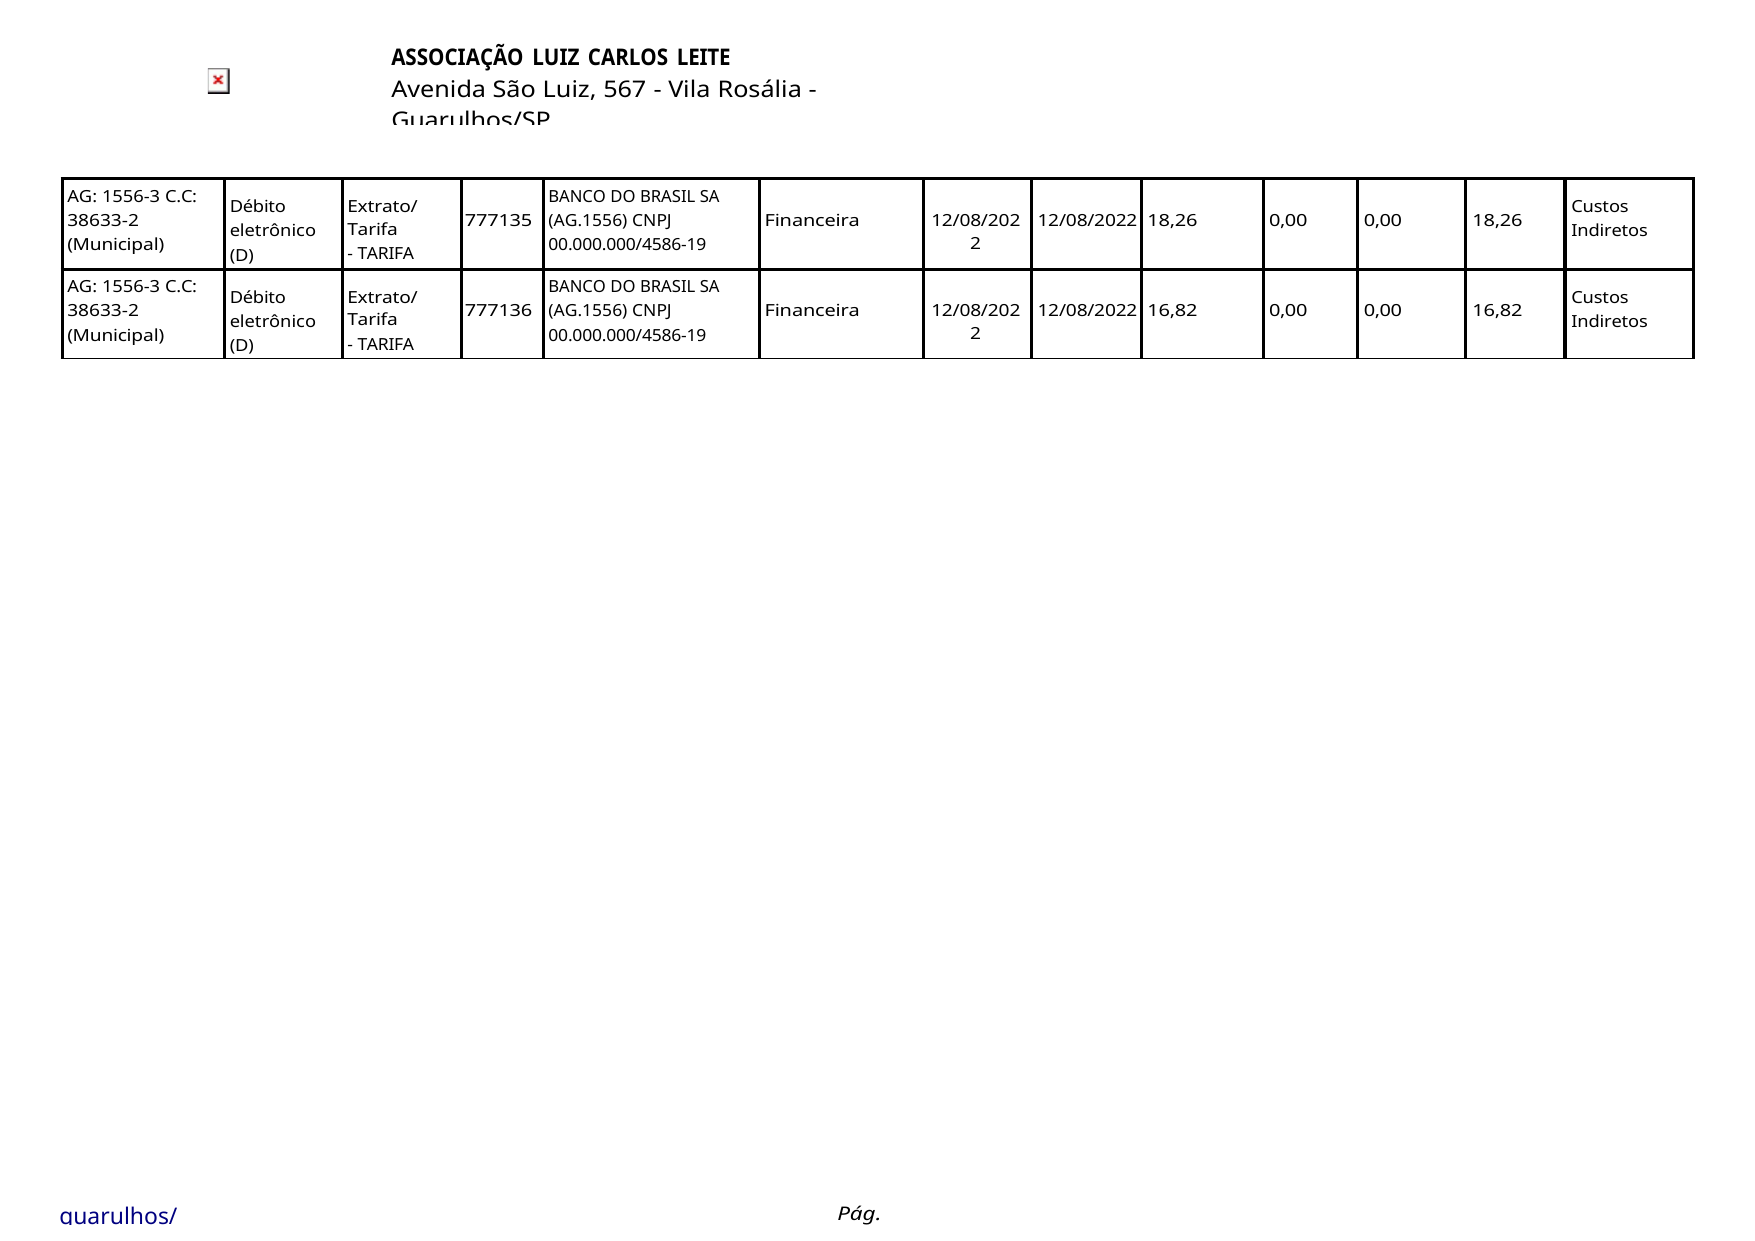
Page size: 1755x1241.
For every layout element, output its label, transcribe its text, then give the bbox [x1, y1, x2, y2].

table_cell Extrato/Tarifa - TARIFA [344, 180, 460, 267]
table_cell 18,26 [1467, 180, 1563, 267]
table_cell Financeira [761, 180, 922, 267]
table_cell 0,00 [1359, 180, 1464, 267]
table_cell BANCO DO BRASIL SA (AG.1556) CNPJ 00.000.000/4586-19 [545, 271, 758, 358]
table_cell 12/08/2022 [1033, 180, 1140, 267]
table_cell 777136 [463, 271, 542, 358]
table_cell 12/08/2022 [925, 271, 1030, 358]
table_cell Financeira [761, 271, 922, 358]
table_cell 0,00 [1265, 271, 1356, 358]
table_cell 0,00 [1265, 180, 1356, 267]
table_cell Extrato/Tarifa - TARIFA [344, 271, 460, 358]
table_cell Débito eletrônico (D) [226, 180, 341, 267]
table_cell BANCO DO BRASIL SA (AG.1556) CNPJ 00.000.000/4586-19 [545, 180, 758, 267]
table_cell AG: 1556-3 C.C: 38633-2 (Municipal) [64, 271, 223, 358]
table_cell Débito eletrônico (D) [226, 271, 341, 358]
table_cell 16,82 [1467, 271, 1563, 358]
table_cell 12/08/2022 [925, 180, 1030, 267]
table_cell AG: 1556-3 C.C: 38633-2 (Municipal) [64, 180, 223, 267]
table_cell 0,00 [1359, 271, 1464, 358]
table_cell Custos Indiretos [1567, 271, 1692, 358]
table_cell Custos Indiretos [1567, 180, 1692, 267]
table_cell 16,82 [1143, 271, 1262, 358]
table_cell 18,26 [1143, 180, 1262, 267]
table_cell 12/08/2022 [1033, 271, 1140, 358]
table_cell 777135 [463, 180, 542, 267]
